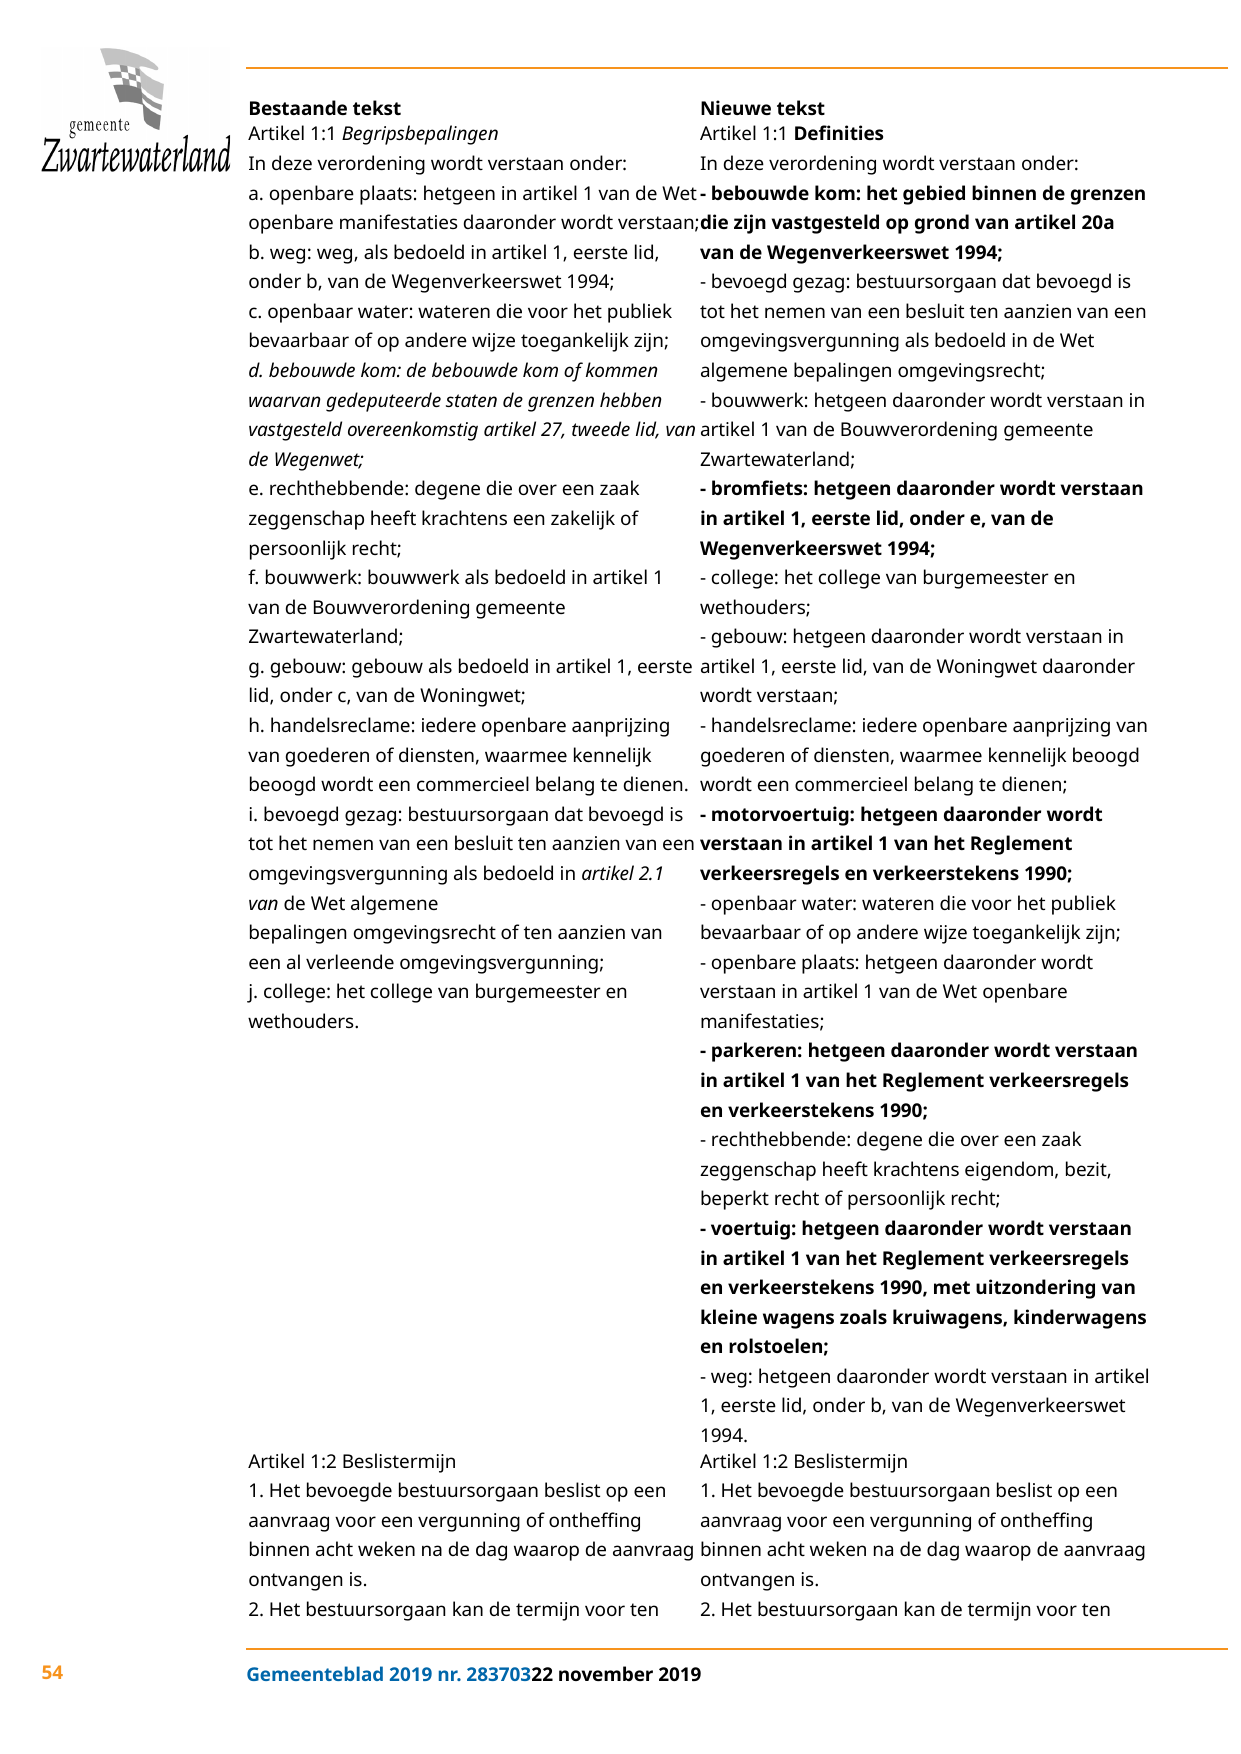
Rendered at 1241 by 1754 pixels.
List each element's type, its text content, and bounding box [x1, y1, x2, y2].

table_header Bestaande tekst [248, 95, 700, 121]
table_cell Artikel 1:2 Beslistermijn 1. Het bevoegde bestuursorgaan beslist op een aanvraag voor een vergunning of ontheffing binnen acht weken na de dag waarop de aanvraag ontvangen is. 2. Het bestuursorgaan kan de termijn voor ten hoogste acht weken verlengen. 3. In afwijking van het tweede lid is artikel 3.9 van de Wet algemene bepalingen omgevingsrecht van toepassing indien beslist wordt op een aanvraag om een ontheffing als bedoeld in artikel 2:10, vierde lid, of een vergunning als bedoeld in artikel 2:11, of artikel 4:11. [248, 1448, 700, 1612]
picture [41, 47, 231, 172]
table_header Nieuwe tekst [700, 95, 1152, 121]
table_cell Artikel 1:2 Beslistermijn 1. Het bevoegde bestuursorgaan beslist op een aanvraag voor een vergunning of ontheffing binnen acht weken na de dag waarop de aanvraag ontvangen is. 2. Het bestuursorgaan kan de termijn voor ten hoogste acht weken verlengen. 3. In afwijking van het tweede lid is artikel 3.9 van de Wet algemene bepalingen omgevingsrecht van toepassing indien beslist wordt op een aanvraag om een ontheffing als bedoeld in artikel 2:10, vierde lid, of een vergunning als bedoeld in artikel 2:11, tweede lid, of artikel 4:11. [700, 1448, 1152, 1612]
table_cell Artikel 1:1 Definities In deze verordening wordt verstaan onder: - bebouwde kom: het gebied binnen de grenzen die zijn vastgesteld op grond van artikel 20a van de Wegenverkeerswet 1994; - bevoegd gezag: bestuursorgaan dat bevoegd is tot het nemen van een besluit ten aanzien van een omgevingsvergunning als bedoeld in de Wet algemene bepalingen omgevingsrecht; - bouwwerk: hetgeen daaronder wordt verstaan in artikel 1 van de Bouwverordening gemeente Zwartewaterland; - bromfiets: hetgeen daaronder wordt verstaan in artikel 1, eerste lid, onder e, van de Wegenverkeerswet 1994; - college: het college van burgemeester en wethouders; - gebouw: hetgeen daaronder wordt verstaan in artikel 1, eerste lid, van de Woningwet daaronder wordt verstaan; - handelsreclame: iedere openbare aanprijzing van goederen of diensten, waarmee kennelijk beoogd wordt een commercieel belang te dienen; - motorvoertuig: hetgeen daaronder wordt verstaan in artikel 1 van het Reglement verkeersregels en verkeerstekens 1990; - openbaar water: wateren die voor het publiek bevaarbaar of op andere wijze toegankelijk zijn; - openbare plaats: hetgeen daaronder wordt verstaan in artikel 1 van de Wet openbare manifestaties; - parkeren: hetgeen daaronder wordt verstaan in artikel 1 van het Reglement verkeersregels en verkeerstekens 1990; - rechthebbende: degene die over een zaak zeggenschap heeft krachtens eigendom, bezit, beperkt recht of persoonlijk recht; - voertuig: hetgeen daaronder wordt verstaan in artikel 1 van het Reglement verkeersregels en verkeerstekens 1990, met uitzondering van kleine wagens zoals kruiwagens, kinderwagens en rolstoelen; - weg: hetgeen daaronder wordt verstaan in artikel 1, eerste lid, onder b, van de Wegenverkeerswet 1994. [700, 121, 1152, 1448]
table_cell Artikel 1:1 Begripsbepalingen In deze verordening wordt verstaan onder: a. openbare plaats: hetgeen in artikel 1 van de Wet openbare manifestaties daaronder wordt verstaan; b. weg: weg, als bedoeld in artikel 1, eerste lid, onder b, van de Wegenverkeerswet 1994; c. openbaar water: wateren die voor het publiek bevaarbaar of op andere wijze toegankelijk zijn; d. bebouwde kom: de bebouwde kom of kommen waarvan gedeputeerde staten de grenzen hebben vastgesteld overeenkomstig artikel 27, tweede lid, van de Wegenwet; e. rechthebbende: degene die over een zaak zeggenschap heeft krachtens een zakelijk of persoonlijk recht; f. bouwwerk: bouwwerk als bedoeld in artikel 1 van de Bouwverordening gemeente Zwartewaterland; g. gebouw: gebouw als bedoeld in artikel 1, eerste lid, onder c, van de Woningwet; h. handelsreclame: iedere openbare aanprijzing van goederen of diensten, waarmee kennelijk beoogd wordt een commercieel belang te dienen. i. bevoegd gezag: bestuursorgaan dat bevoegd is tot het nemen van een besluit ten aanzien van een omgevingsvergunning als bedoeld in artikel 2.1 van de Wet algemene bepalingen omgevingsrecht of ten aanzien van een al verleende omgevingsvergunning; j. college: het college van burgemeester en wethouders. [248, 121, 700, 1448]
